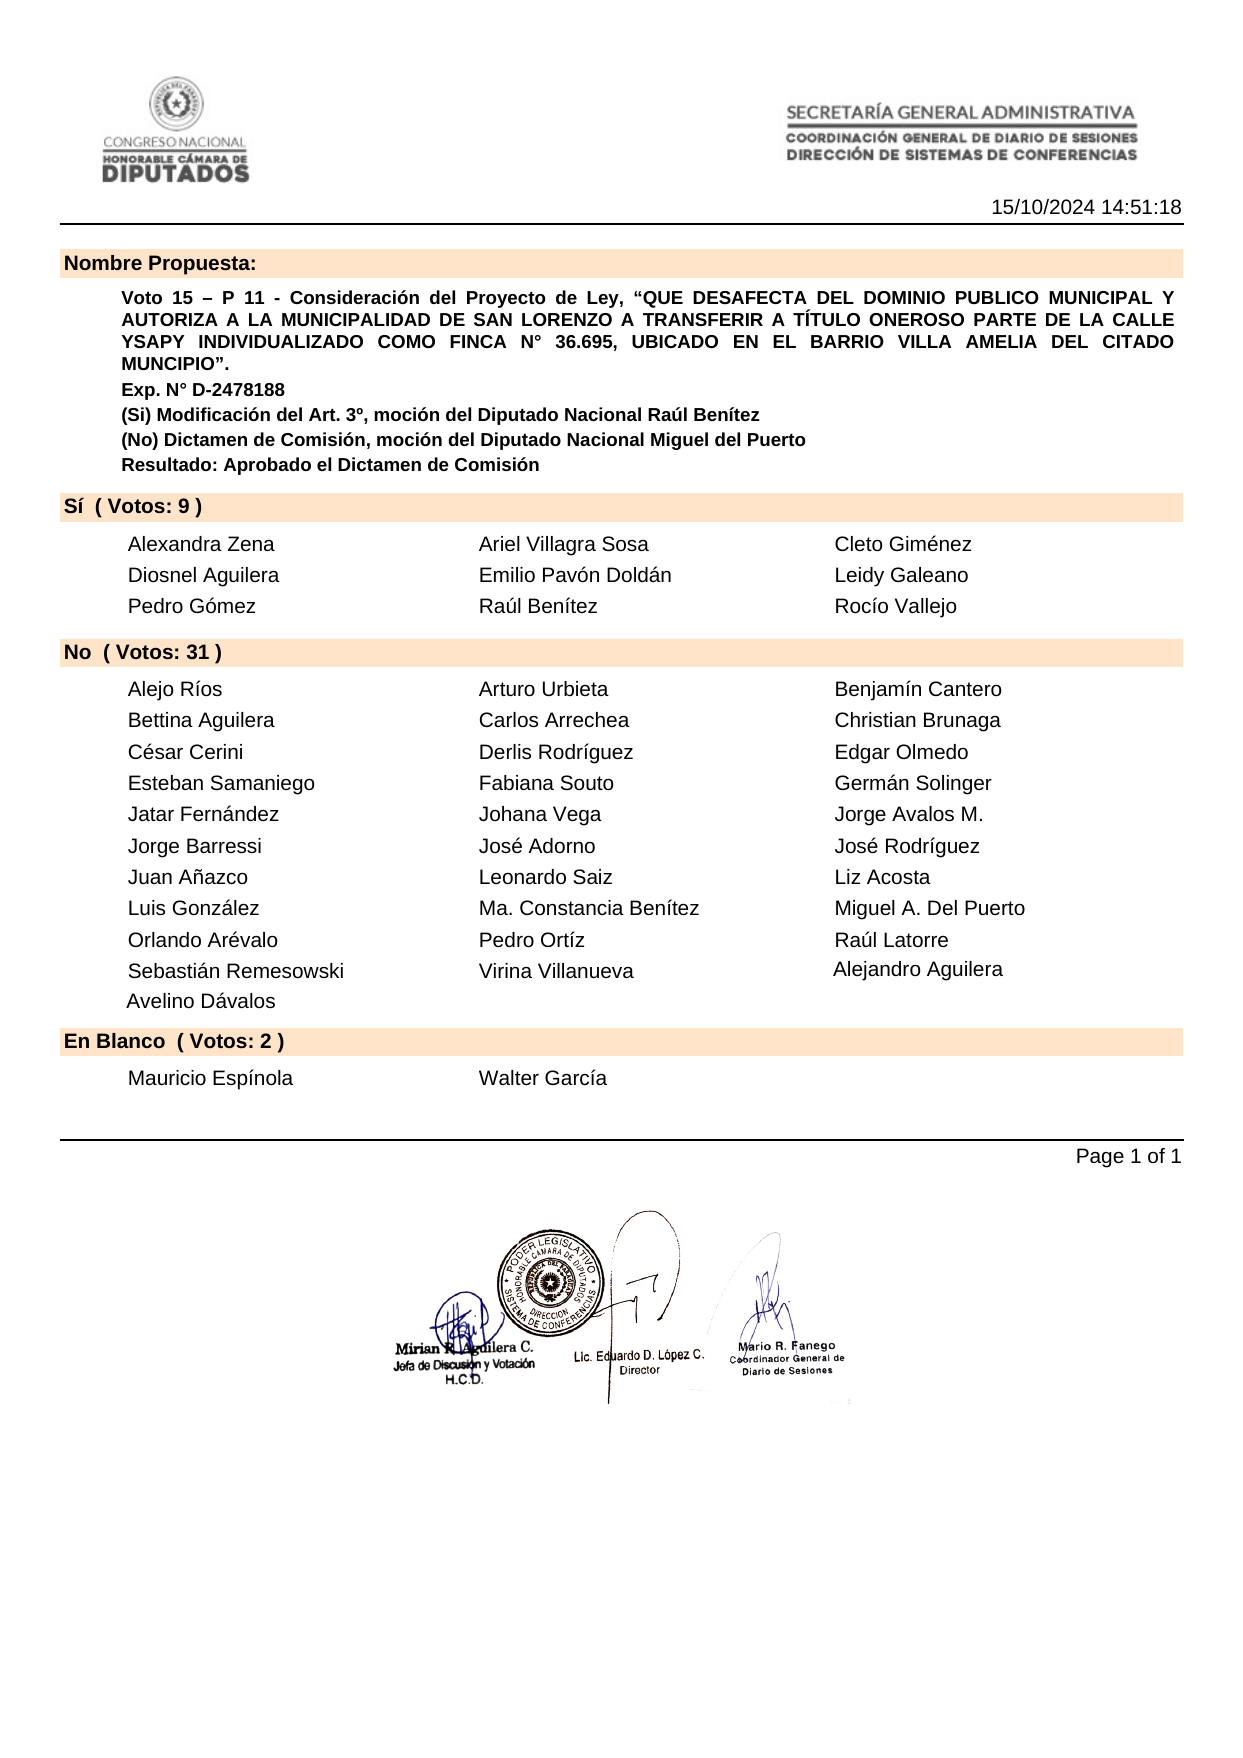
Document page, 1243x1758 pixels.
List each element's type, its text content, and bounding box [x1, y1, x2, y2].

table_cell Luis González [125, 895, 462, 924]
table_cell Walter García [476, 1065, 815, 1093]
table_cell José Adorno [476, 833, 815, 861]
table_cell Cleto Giménez [831, 530, 1168, 559]
table_cell [1184, 895, 1189, 924]
table_cell Derlis Rodríguez [476, 738, 815, 767]
table_cell [1178, 284, 1189, 493]
table_cell Alejandro Aguilera [831, 955, 1168, 1028]
table_cell [60, 1056, 1183, 1065]
table_cell [125, 1110, 462, 1139]
table_cell [1184, 958, 1189, 986]
table_cell [476, 621, 815, 638]
table_cell [1184, 1028, 1189, 1056]
table_cell Sebastián Remesowski [125, 958, 462, 986]
table_cell [60, 1065, 124, 1139]
table_cell Leidy Galeano [831, 562, 1168, 590]
table_header 15/10/2024 14:51:18 [649, 189, 1183, 223]
table_cell Emilio Pavón Doldán [476, 562, 815, 590]
table_cell [1184, 676, 1189, 704]
table_cell [831, 621, 1168, 638]
table_cell [831, 1110, 1168, 1139]
table_cell [476, 1110, 815, 1139]
table_cell Jorge Avalos M. [831, 801, 1168, 829]
table_cell Pedro Gómez [125, 593, 462, 621]
table_cell [1184, 1065, 1189, 1093]
table_cell [1184, 530, 1189, 559]
table_cell [1184, 522, 1189, 530]
table_header [1184, 189, 1189, 223]
table_cell [1184, 864, 1189, 892]
table_cell [1184, 738, 1189, 767]
table_cell [1184, 249, 1189, 278]
table_cell Ariel Villagra Sosa [476, 530, 815, 559]
table_cell Page 1 of 1 [827, 1143, 1183, 1177]
table_cell Jorge Barressi [125, 833, 462, 861]
table_cell Mauricio Espínola [125, 1065, 462, 1093]
table_cell No ( Votos: 31 ) [60, 639, 1183, 667]
table_cell [1184, 593, 1189, 621]
table_cell [476, 1093, 815, 1110]
table_cell [118, 476, 1178, 493]
table_cell [462, 530, 476, 638]
table_cell [815, 676, 831, 1028]
table_cell [1184, 1093, 1189, 1110]
table_cell Sí ( Votos: 9 ) [60, 493, 1183, 522]
table_cell Rocío Vallejo [831, 593, 1168, 621]
table_header [60, 189, 649, 223]
table_cell Voto 15 – P 11 - Consideración del Proyecto de Ley, “QUE DESAFECTA DEL DOMINIO PUBLICO MUNICIPAL Y AUTORIZA A LA MUNICIPALIDAD DE SAN LORENZO A TRANSFERIR A TÍTULO ONEROSO PARTE DE LA CALLE YSAPY INDIVIDUALIZADO COMO FINCA N° 36.695, UBICADO EN EL BARRIO VILLA AMELIA DEL CITADO MUNCIPIO”. Exp. N° D-2478188 (Si) Modificación del Art. 3º, moción del Diputado Nacional Raúl Benítez (No) Dictamen de Comisión, moción del Diputado Nacional Miguel del Puerto Resultado: Aprobado el Dictamen de Comisión [118, 284, 1178, 476]
table_cell Johana Vega [476, 801, 815, 829]
table_cell José Rodríguez [831, 833, 1168, 861]
table_cell Alexandra Zena [125, 530, 462, 559]
table_cell [1184, 639, 1189, 667]
table_cell Benjamín Cantero [831, 676, 1168, 704]
table_cell Avelino Dávalos [125, 986, 462, 1028]
table_cell [1184, 667, 1189, 676]
table_cell Miguel A. Del Puerto [831, 895, 1168, 924]
table_cell [60, 522, 1183, 530]
table_cell Leonardo Saiz [476, 864, 815, 892]
table_cell [815, 1110, 831, 1139]
table_cell [1184, 1056, 1189, 1065]
table_cell Juan Añazco [125, 864, 462, 892]
table_cell [815, 530, 831, 638]
table_cell Arturo Urbieta [476, 676, 815, 704]
table_cell [1184, 770, 1189, 798]
table_cell [60, 278, 1183, 283]
table_cell Esteban Samaniego [125, 770, 462, 798]
table_cell [1184, 493, 1189, 522]
table_cell César Cerini [125, 738, 462, 767]
table_cell Alejo Ríos [125, 676, 462, 704]
table_cell [1184, 1143, 1189, 1177]
table_cell [1184, 562, 1189, 590]
table_cell Diosnel Aguilera [125, 562, 462, 590]
table_cell [1184, 986, 1189, 1028]
table_cell [1184, 228, 1189, 249]
table_cell [462, 1065, 476, 1139]
table_cell En Blanco ( Votos: 2 ) [60, 1028, 1183, 1056]
table_cell Nombre Propuesta: [60, 249, 1183, 278]
table_cell [60, 1143, 827, 1177]
table_cell [462, 676, 476, 1028]
table_cell [1184, 833, 1189, 861]
table_cell Jatar Fernández [125, 801, 462, 829]
table_cell [1168, 676, 1183, 1028]
table_cell Germán Solinger [831, 770, 1168, 798]
table_cell [1184, 621, 1189, 638]
table_cell [60, 676, 124, 1028]
table_cell [60, 228, 1183, 249]
table_cell [60, 667, 1183, 676]
table_cell [1184, 707, 1189, 736]
table_cell Christian Brunaga [831, 707, 1168, 736]
table_cell [1168, 1110, 1183, 1139]
table_cell Orlando Arévalo [125, 926, 462, 955]
table_cell [1184, 1110, 1189, 1139]
table_cell Fabiana Souto [476, 770, 815, 798]
table_cell Raúl Latorre [831, 926, 1168, 955]
table_cell Liz Acosta [831, 864, 1168, 892]
table_cell [125, 621, 462, 638]
table_cell [125, 1093, 462, 1110]
table_cell Virina Villanueva [476, 958, 815, 986]
table_cell Pedro Ortíz [476, 926, 815, 955]
table_cell Carlos Arrechea [476, 707, 815, 736]
table_cell Raúl Benítez [476, 593, 815, 621]
table_cell [1184, 801, 1189, 829]
table_cell Bettina Aguilera [125, 707, 462, 736]
table_cell [815, 1065, 1183, 1110]
table_cell [1184, 926, 1189, 955]
table_cell [1168, 530, 1183, 638]
table_cell Edgar Olmedo [831, 738, 1168, 767]
table_cell [60, 530, 124, 638]
table_cell Ma. Constancia Benítez [476, 895, 815, 924]
table_cell [476, 986, 815, 1028]
table_cell [60, 284, 118, 493]
